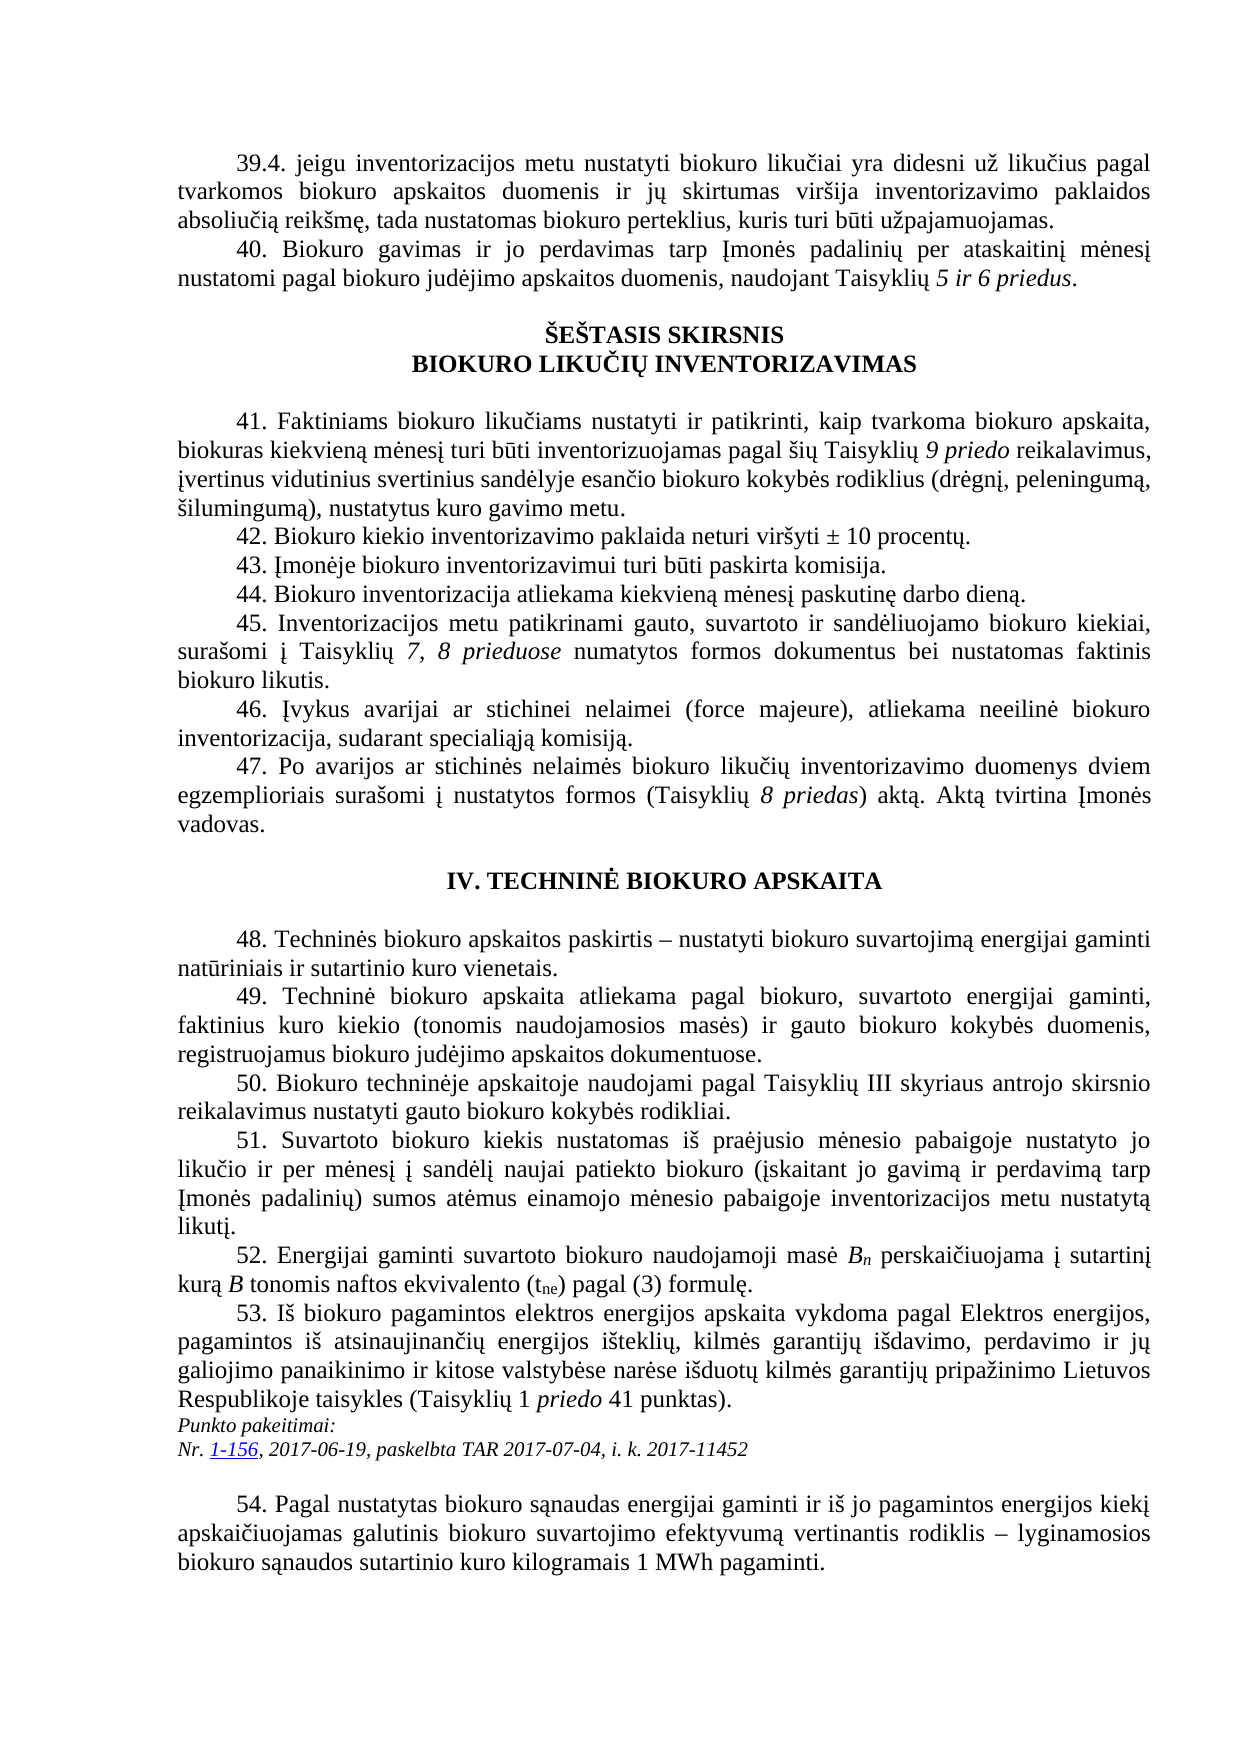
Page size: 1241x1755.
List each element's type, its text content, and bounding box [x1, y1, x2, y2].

text BIOKuro LIKUČIŲ inventorizavimas [177, 349, 1152, 378]
text 52. Energijai gaminti suvartoto biokuro naudojamoji masė Bn perskaičiuojama į sutartinį kurą B tonomis naftos ekvivalento (tne) pagal (3) formulę. [177, 1240, 1152, 1298]
text 49. Techninė biokuro apskaita atliekama pagal biokuro, suvartoto energijai gaminti, faktinius kuro kiekio (tonomis naudojamosios masės) ir gauto biokuro kokybės duomenis, registruojamus biokuro judėjimo apskaitos dokumentuose. [177, 981, 1152, 1068]
text 41. Faktiniams biokuro likučiams nustatyti ir patikrinti, kaip tvarkoma biokuro apskaita, biokuras kiekvieną mėnesį turi būti inventorizuojamas pagal šių Taisyklių 9 priedo reikalavimus, įvertinus vidutinius svertinius sandėlyje esančio biokuro kokybės rodiklius (drėgnį, peleningumą, šilumingumą), nustatytus kuro gavimo metu. [177, 406, 1152, 521]
text 45. Inventorizacijos metu patikrinami gauto, suvartoto ir sandėliuojamo biokuro kiekiai, surašomi į Taisyklių 7, 8 prieduose numatytos formos dokumentus bei nustatomas faktinis biokuro likutis. [177, 608, 1152, 694]
text 50. Biokuro techninėje apskaitoje naudojami pagal Taisyklių III skyriaus antrojo skirsnio reikalavimus nustatyti gauto biokuro kokybės rodikliai. [177, 1068, 1152, 1125]
text 44. Biokuro inventorizacija atliekama kiekvieną mėnesį paskutinę darbo dieną. [177, 579, 1152, 608]
text 48. Techninės biokuro apskaitos paskirtis – nustatyti biokuro suvartojimą energijai gaminti natūriniais ir sutartinio kuro vienetais. [177, 924, 1152, 981]
text šeštasis SKIRSNIS [177, 320, 1152, 349]
text 54. Pagal nustatytas biokuro sąnaudas energijai gaminti ir iš jo pagamintos energijos kiekį apskaičiuojamas galutinis biokuro suvartojimo efektyvumą vertinantis rodiklis – lyginamosios biokuro sąnaudos sutartinio kuro kilogramais 1 MWh pagaminti. [177, 1489, 1152, 1576]
text 46. Įvykus avarijai ar stichinei nelaimei (force majeure), atliekama neeilinė biokuro inventorizacija, sudarant specialiąją komisiją. [177, 694, 1152, 751]
text 42. Biokuro kiekio inventorizavimo paklaida neturi viršyti ± 10 procentų. [177, 521, 1152, 550]
text Nr. 1-156, 2017-06-19, paskelbta TAR 2017-07-04, i. k. 2017-11452 [177, 1437, 1152, 1461]
text 39.4. jeigu inventorizacijos metu nustatyti biokuro likučiai yra didesni už likučius pagal tvarkomos biokuro apskaitos duomenis ir jų skirtumas viršija inventorizavimo paklaidos absoliučią reikšmę, tada nustatomas biokuro perteklius, kuris turi būti užpajamuojamas. [177, 148, 1152, 234]
text Punkto pakeitimai: [177, 1413, 1152, 1437]
text 51. Suvartoto biokuro kiekis nustatomas iš praėjusio mėnesio pabaigoje nustatyto jo likučio ir per mėnesį į sandėlį naujai patiekto biokuro (įskaitant jo gavimą ir perdavimą tarp Įmonės padalinių) sumos atėmus einamojo mėnesio pabaigoje inventorizacijos metu nustatytą likutį. [177, 1125, 1152, 1240]
text 40. Biokuro gavimas ir jo perdavimas tarp Įmonės padalinių per ataskaitinį mėnesį nustatomi pagal biokuro judėjimo apskaitos duomenis, naudojant Taisyklių 5 ir 6 priedus. [177, 234, 1152, 291]
text 53. Iš biokuro pagamintos elektros energijos apskaita vykdoma pagal Elektros energijos, pagamintos iš atsinaujinančių energijos išteklių, kilmės garantijų išdavimo, perdavimo ir jų galiojimo panaikinimo ir kitose valstybėse narėse išduotų kilmės garantijų pripažinimo Lietuvos Respublikoje taisykles (Taisyklių 1 priedo 41 punktas). [177, 1298, 1152, 1413]
text IV. TECHNINĖ BIOKURO APSKAITA [177, 866, 1152, 895]
text 43. Įmonėje biokuro inventorizavimui turi būti paskirta komisija. [177, 550, 1152, 579]
text 47. Po avarijos ar stichinės nelaimės biokuro likučių inventorizavimo duomenys dviem egzemplioriais surašomi į nustatytos formos (Taisyklių 8 priedas) aktą. Aktą tvirtina Įmonės vadovas. [177, 751, 1152, 838]
